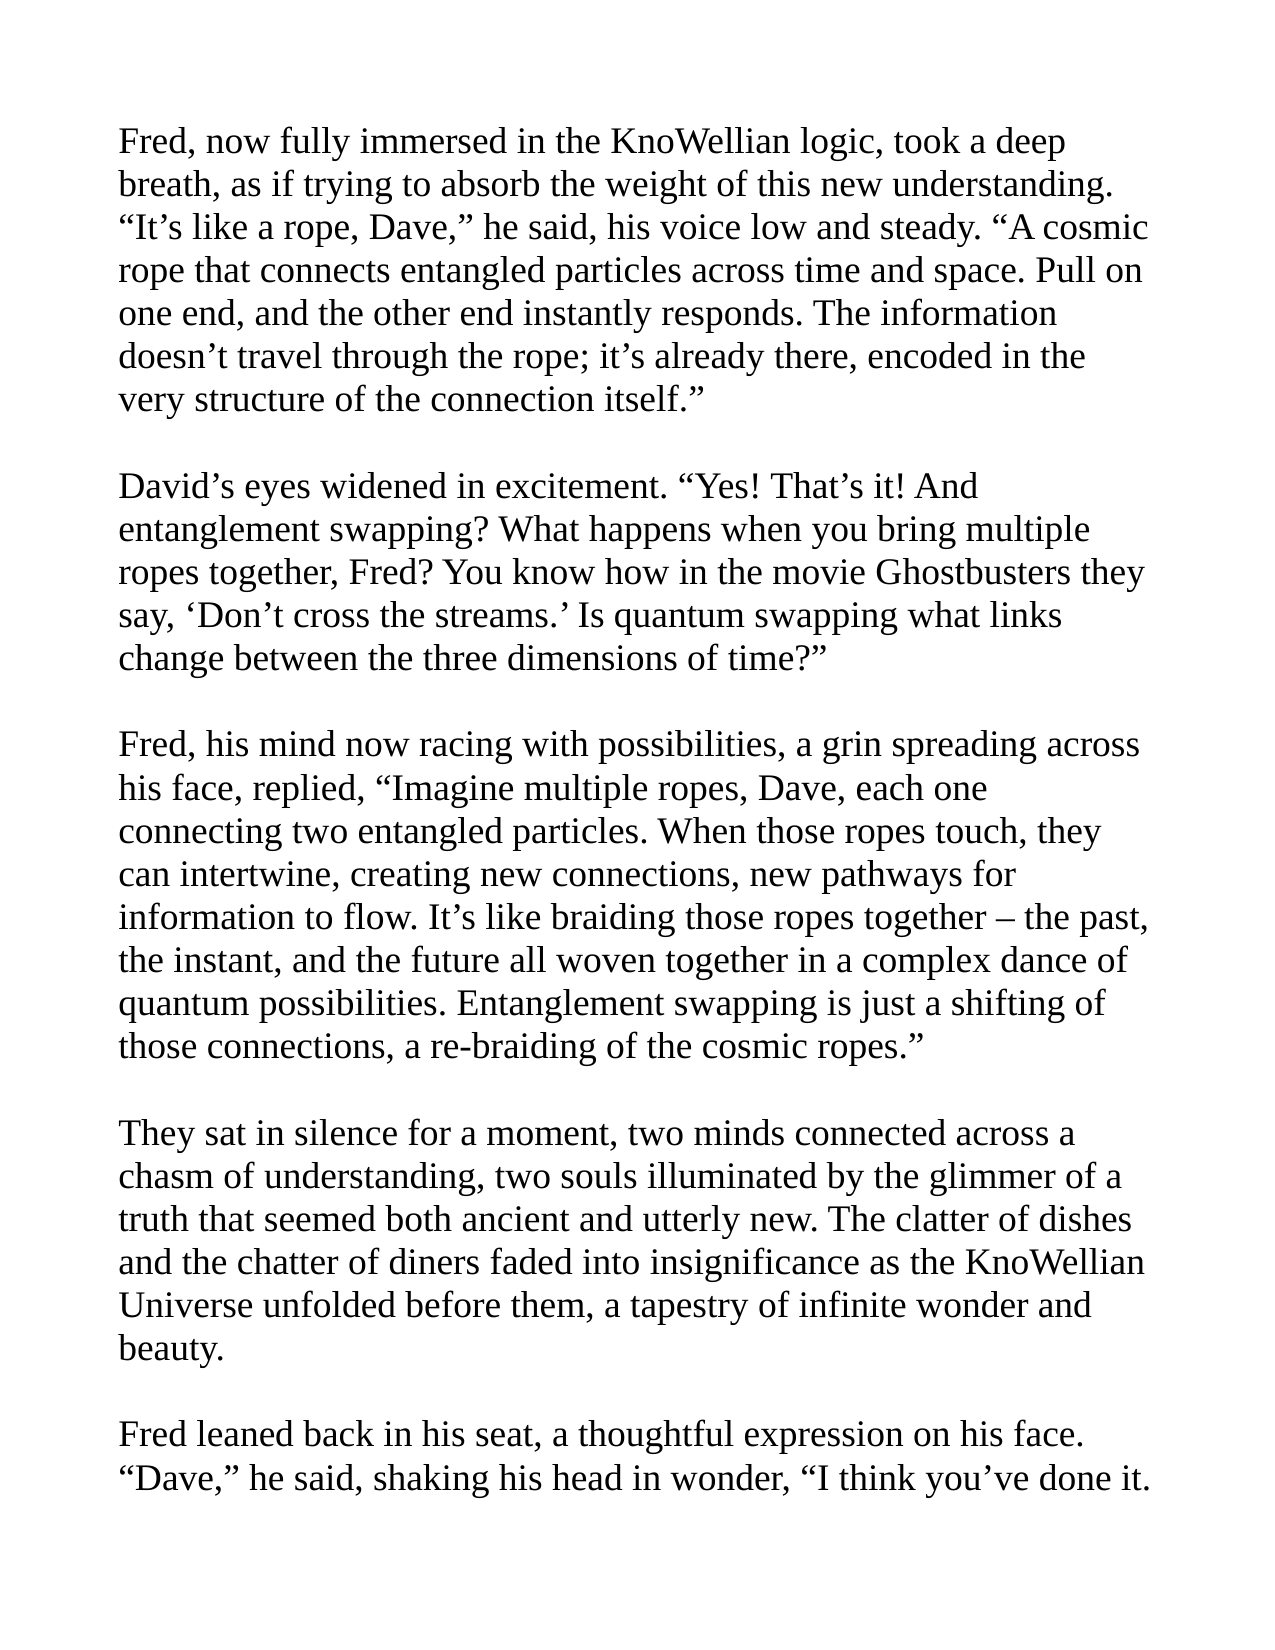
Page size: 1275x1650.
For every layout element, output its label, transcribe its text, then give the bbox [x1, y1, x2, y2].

text Fred, his mind now racing with possibilities, a grin spreading across his face, replied, “Imagine multiple ropes, Dave, each one connecting two entangled particles. When those ropes touch, they can intertwine, creating new connections, new pathways for information to flow. It’s like braiding those ropes together – the past, the instant, and the future all woven together in a complex dance of quantum possibilities. Entanglement swapping is just a shifting of those connections, a re-braiding of the cosmic ropes.” [118, 722, 1157, 1067]
text They sat in silence for a moment, two minds connected across a chasm of understanding, two souls illuminated by the glimmer of a truth that seemed both ancient and utterly new. The clatter of dishes and the chatter of diners faded into insignificance as the KnoWellian Universe unfolded before them, a tapestry of infinite wonder and beauty. [118, 1110, 1157, 1369]
text Fred leaned back in his seat, a thoughtful expression on his face. “Dave,” he said, shaking his head in wonder, “I think you’ve done it. [118, 1412, 1157, 1498]
text Fred, now fully immersed in the KnoWellian logic, took a deep breath, as if trying to absorb the weight of this new understanding. “It’s like a rope, Dave,” he said, his voice low and steady. “A cosmic rope that connects entangled particles across time and space. Pull on one end, and the other end instantly responds. The information doesn’t travel through the rope; it’s already there, encoded in the very structure of the connection itself.” [118, 118, 1157, 420]
text David’s eyes widened in excitement. “Yes! That’s it! And entanglement swapping? What happens when you bring multiple ropes together, Fred? You know how in the movie Ghostbusters they say, ‘Don’t cross the streams.’ Is quantum swapping what links change between the three dimensions of time?” [118, 463, 1157, 679]
